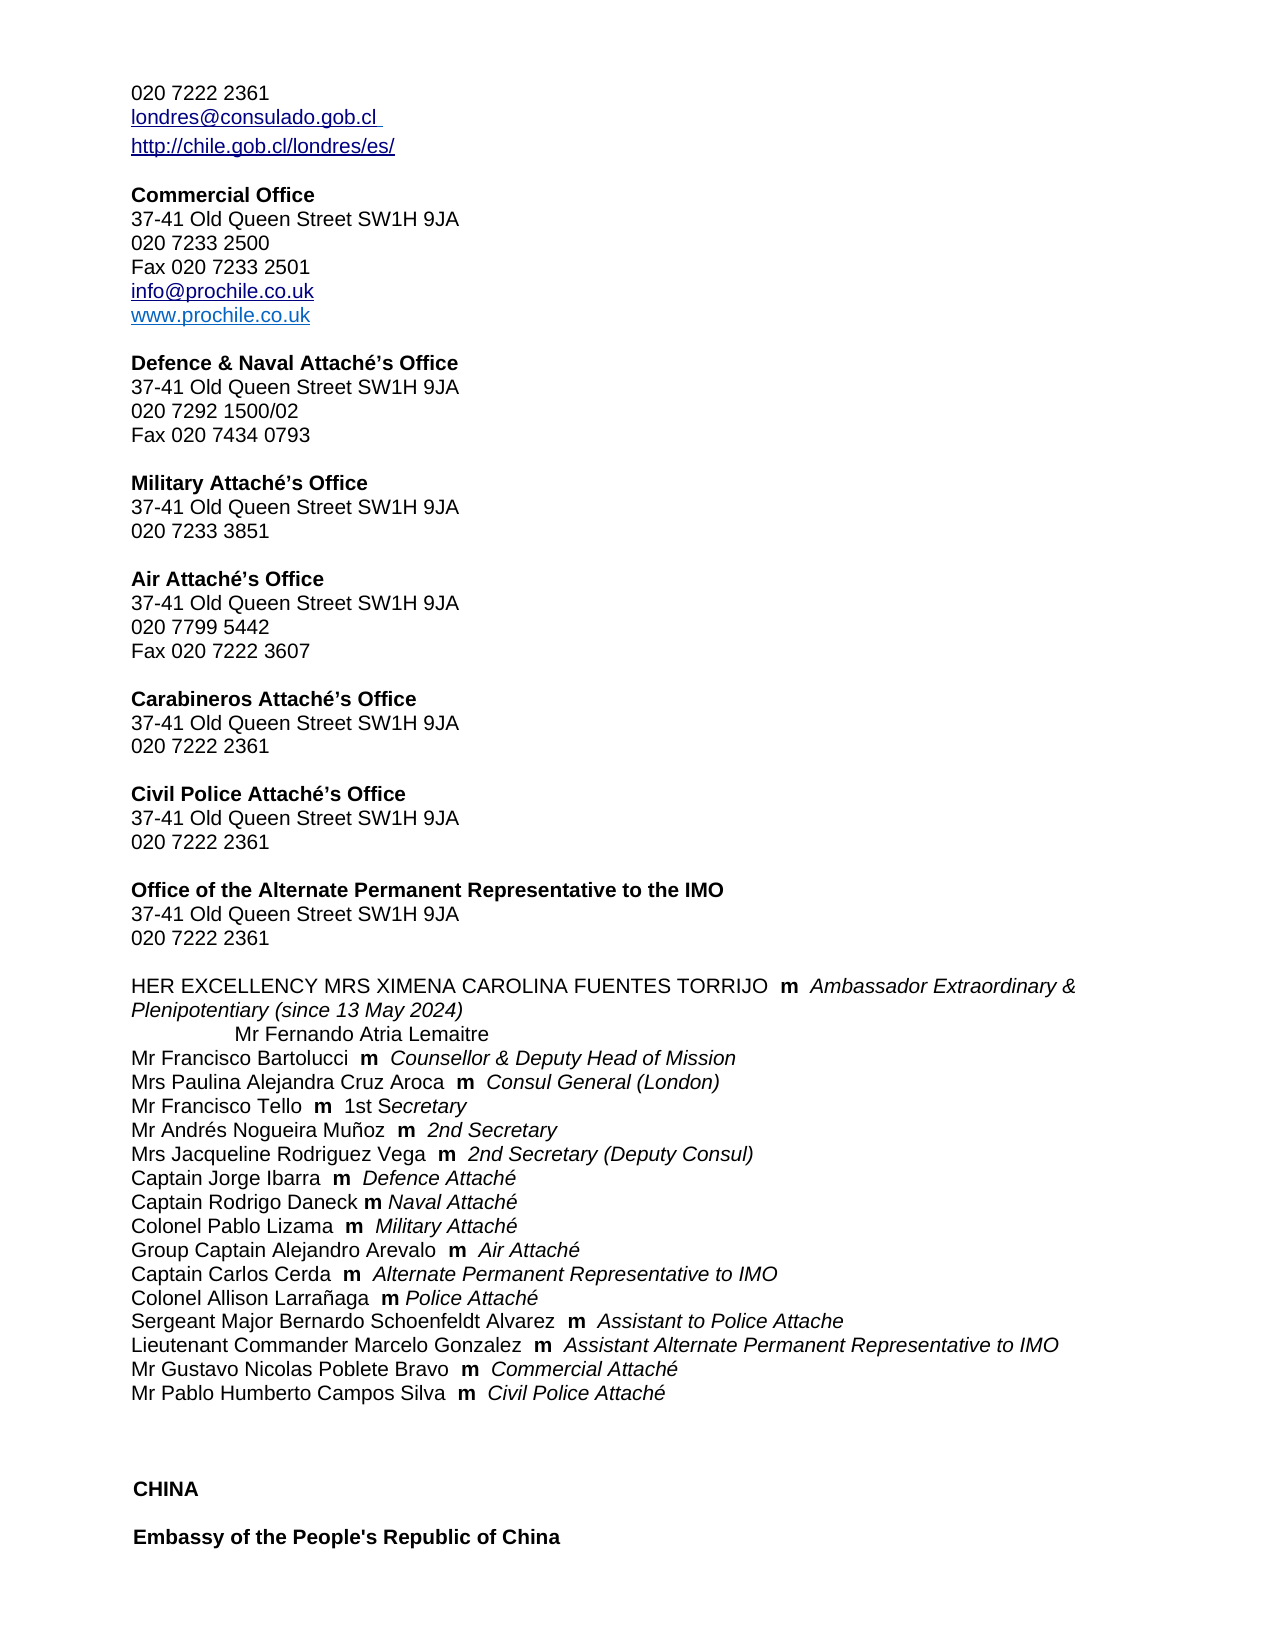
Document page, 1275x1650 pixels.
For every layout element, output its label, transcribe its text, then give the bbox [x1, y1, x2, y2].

text Military Attaché’s Office [131, 471, 1183, 495]
text Commercial Office [131, 183, 1183, 207]
text info@prochile.co.uk [131, 279, 1183, 303]
text 37-41 Old Queen Street SW1H 9JA [131, 591, 1183, 614]
text Mr Andrés Nogueira Muñoz m 2nd Secretary [131, 1118, 1183, 1142]
text 37-41 Old Queen Street SW1H 9JA [131, 375, 1183, 399]
text Fax 020 7222 3607 [131, 638, 1183, 662]
text Sergeant Major Bernardo Schoenfeldt Alvarez m Assistant to Police Attache Lieutenant Commander Marcelo Gonzalez m Assistant Alternate Permanent Representative to IMO [131, 1309, 1183, 1357]
text 020 7233 3851 [131, 519, 1183, 543]
text londres@consulado.gob.cl [131, 105, 1183, 129]
text Mr Pablo Humberto Campos Silva m Civil Police Attaché [131, 1381, 1183, 1405]
text www.prochile.co.uk [131, 303, 1183, 327]
text Civil Police Attaché’s Office [131, 782, 1183, 806]
text Office of the Alternate Permanent Representative to the IMO [131, 878, 1183, 902]
text Fax 020 7233 2501 [131, 255, 1183, 279]
text CHINA [133, 1477, 1181, 1501]
text Colonel Allison Larrañaga m Police Attaché [131, 1285, 1183, 1309]
text 37-41 Old Queen Street SW1H 9JA [131, 902, 1183, 926]
text 37-41 Old Queen Street SW1H 9JA [131, 710, 1183, 734]
text 37-41 Old Queen Street SW1H 9JA [131, 207, 1183, 231]
text Air Attaché’s Office [131, 567, 1183, 591]
text 020 7233 2500 [131, 231, 1183, 255]
text 020 7292 1500/02 [131, 399, 1183, 423]
text Fax 020 7434 0793 [131, 423, 1183, 447]
text 020 7222 2361 [131, 926, 1183, 950]
text Captain Jorge Ibarra m Defence Attaché [131, 1166, 1183, 1189]
text 37-41 Old Queen Street SW1H 9JA [131, 806, 1183, 830]
text 020 7799 5442 [131, 614, 1183, 638]
text Mrs Paulina Alejandra Cruz Aroca m Consul General (London) [131, 1070, 1183, 1094]
text Mr Francisco Tello m 1st Secretary [131, 1094, 1183, 1118]
text Mr Gustavo Nicolas Poblete Bravo m Commercial Attaché [131, 1357, 1183, 1381]
text Captain Rodrigo Daneck m Naval Attaché [131, 1189, 1183, 1213]
text 37-41 Old Queen Street SW1H 9JA [131, 495, 1183, 519]
text Carabineros Attaché’s Office [131, 686, 1183, 710]
text Defence & Naval Attaché’s Office [131, 351, 1183, 375]
text Group Captain Alejandro Arevalo m Air Attaché [131, 1237, 1183, 1261]
text 020 7222 2361 [131, 734, 1183, 758]
text Captain Carlos Cerda m Alternate Permanent Representative to IMO [131, 1261, 1183, 1285]
text HER EXCELLENCY MRS XIMENA CAROLINA FUENTES TORRIJO m Ambassador Extraordinary & Plenipotentiary (since 13 May 2024) [131, 974, 1183, 1022]
text Mr Fernando Atria Lemaitre Mr Francisco Bartolucci m Counsellor & Deputy Head of Mission [131, 1022, 1183, 1070]
text 020 7222 2361 [131, 81, 1183, 105]
text http://chile.gob.cl/londres/es/ [131, 129, 1183, 159]
text 020 7222 2361 [131, 830, 1183, 854]
text Embassy of the People's Republic of China [133, 1525, 1181, 1549]
text Mrs Jacqueline Rodriguez Vega m 2nd Secretary (Deputy Consul) [131, 1142, 1183, 1166]
text Colonel Pablo Lizama m Military Attaché [131, 1213, 1183, 1237]
